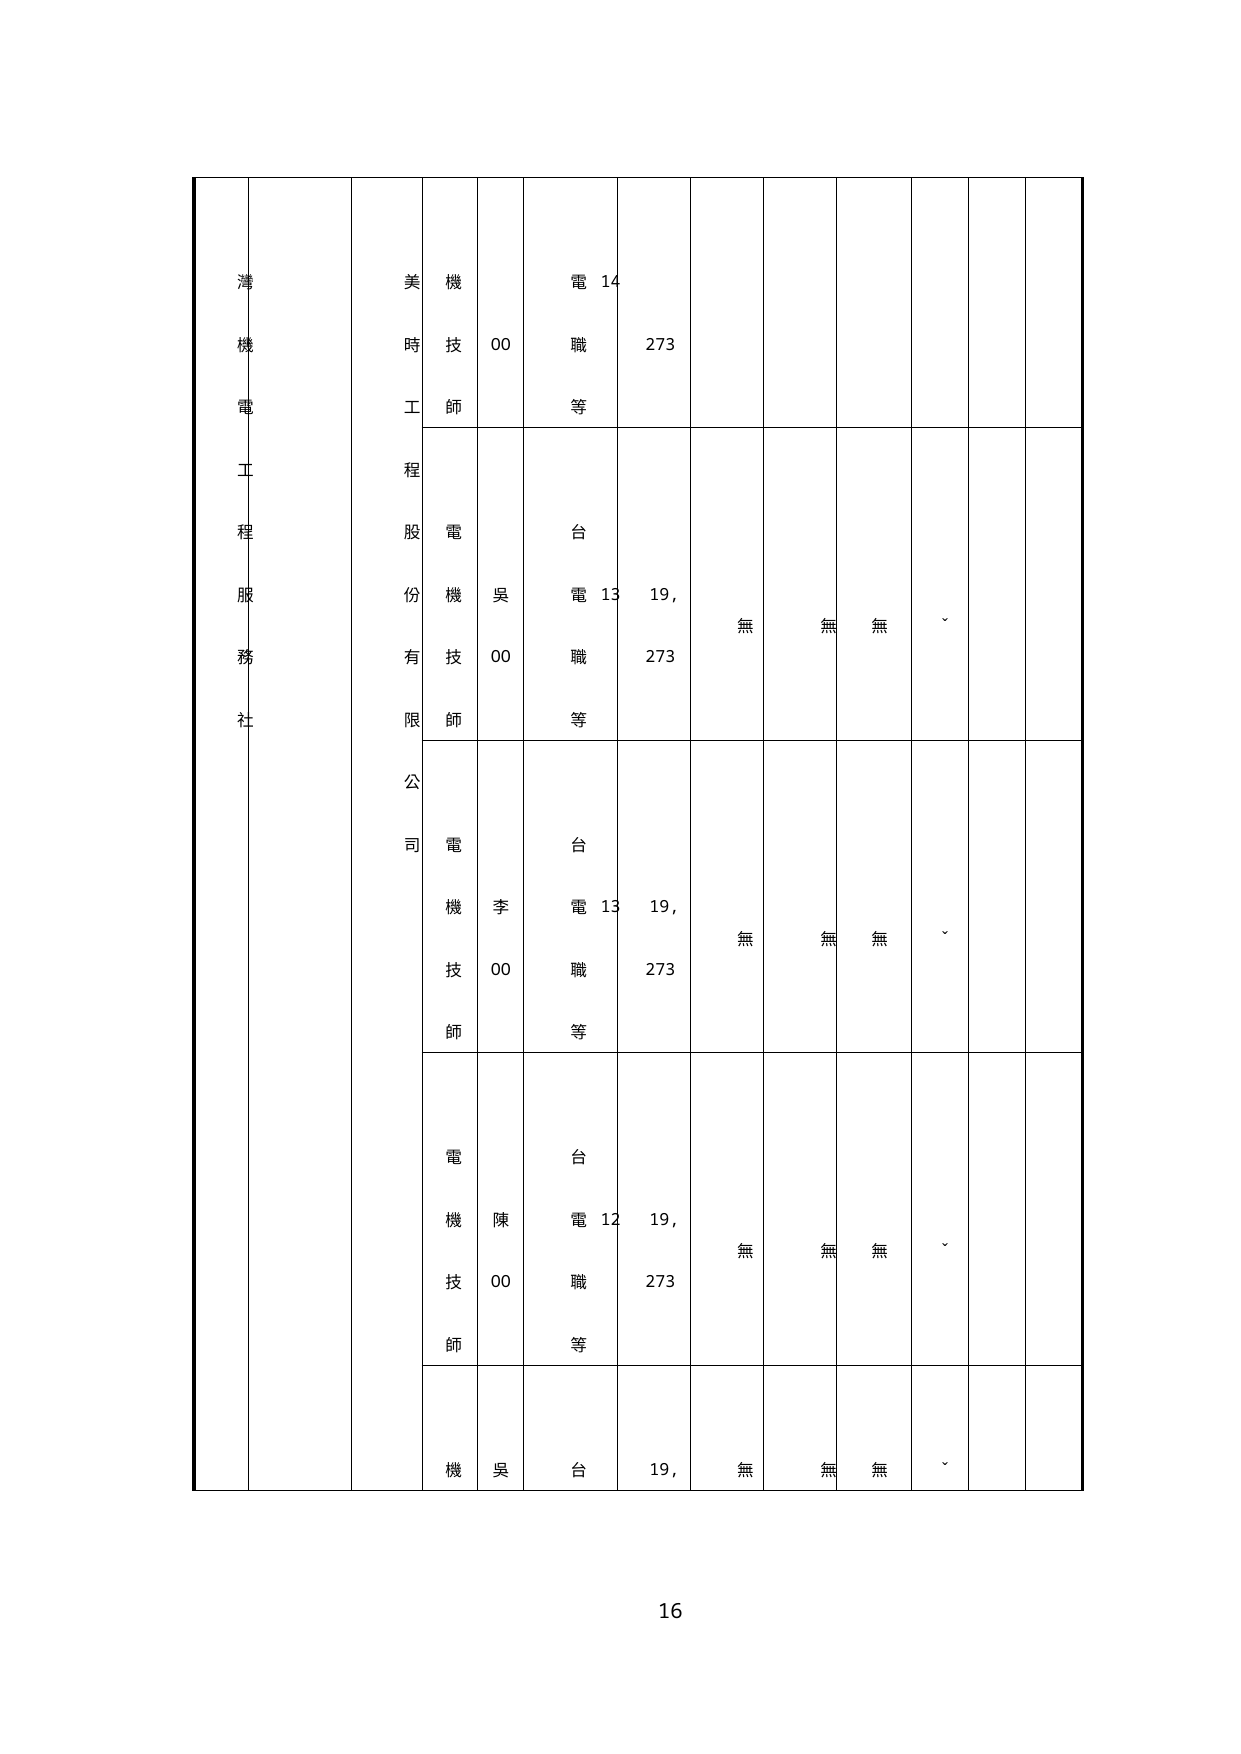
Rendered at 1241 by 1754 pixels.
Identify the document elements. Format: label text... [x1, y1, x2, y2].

table_cell 吳 [478, 1366, 523, 1490]
table_cell [1026, 1366, 1081, 1490]
table_cell 無 [764, 741, 836, 1052]
table_cell 無 [837, 1366, 911, 1490]
table_cell 陳OO [478, 1053, 523, 1365]
table_cell 273 [618, 178, 690, 427]
table_cell [1026, 178, 1081, 427]
table_cell 無 [837, 428, 911, 740]
table_cell [969, 178, 1025, 427]
table_cell 電機技師 [423, 741, 477, 1052]
table_cell 無 [764, 1366, 836, 1490]
table_cell 92.00 [249, 178, 351, 1490]
table_cell 無 [837, 741, 911, 1052]
table_cell 台電13職等等 [524, 741, 617, 1052]
table_cell OO [478, 178, 523, 427]
table_cell 李OO [478, 741, 523, 1052]
table_cell [969, 741, 1025, 1052]
table_cell [691, 178, 763, 427]
table_cell [837, 178, 911, 427]
table_cell 台電14職等等 [524, 178, 617, 427]
table_cell [969, 428, 1025, 740]
table_cell 無 [764, 428, 836, 740]
table_cell [764, 178, 836, 427]
table_cell 19,273 [618, 741, 690, 1052]
table_cell 機技師 [423, 178, 477, 427]
table_cell 台電12職等等 [524, 1053, 617, 1365]
table_cell [1026, 1053, 1081, 1365]
table_cell [912, 178, 968, 427]
table_cell 無 [691, 428, 763, 740]
table_cell [1026, 428, 1081, 740]
table_cell 19, [618, 1366, 690, 1490]
table_cell ˇ [912, 1366, 968, 1490]
table_cell ˇ [912, 741, 968, 1052]
table_cell 19,273 [618, 428, 690, 740]
table_cell 電機技師 [423, 428, 477, 740]
table_cell 吳OO [478, 428, 523, 740]
table_cell 台電14職等等 [524, 1366, 617, 1490]
table_cell ˇ [912, 428, 968, 740]
table_cell 19,273 [618, 1053, 690, 1365]
table_cell 無 [691, 1366, 763, 1490]
table_cell 無 [691, 741, 763, 1052]
table_cell 電機技師 [423, 1053, 477, 1365]
table_cell 機 [423, 1366, 477, 1490]
table_cell 台電13職等等 [524, 428, 617, 740]
table_cell [969, 1366, 1025, 1490]
table_cell 台灣機電工程服務社 [196, 178, 248, 1490]
table_cell [1026, 741, 1081, 1052]
table_cell 無 [764, 1053, 836, 1365]
table_cell 無 [837, 1053, 911, 1365]
table_cell 美時工程股份有限公司 [352, 178, 422, 1490]
table_cell ˇ [912, 1053, 968, 1365]
table_cell [969, 1053, 1025, 1365]
table_cell 無 [691, 1053, 763, 1365]
